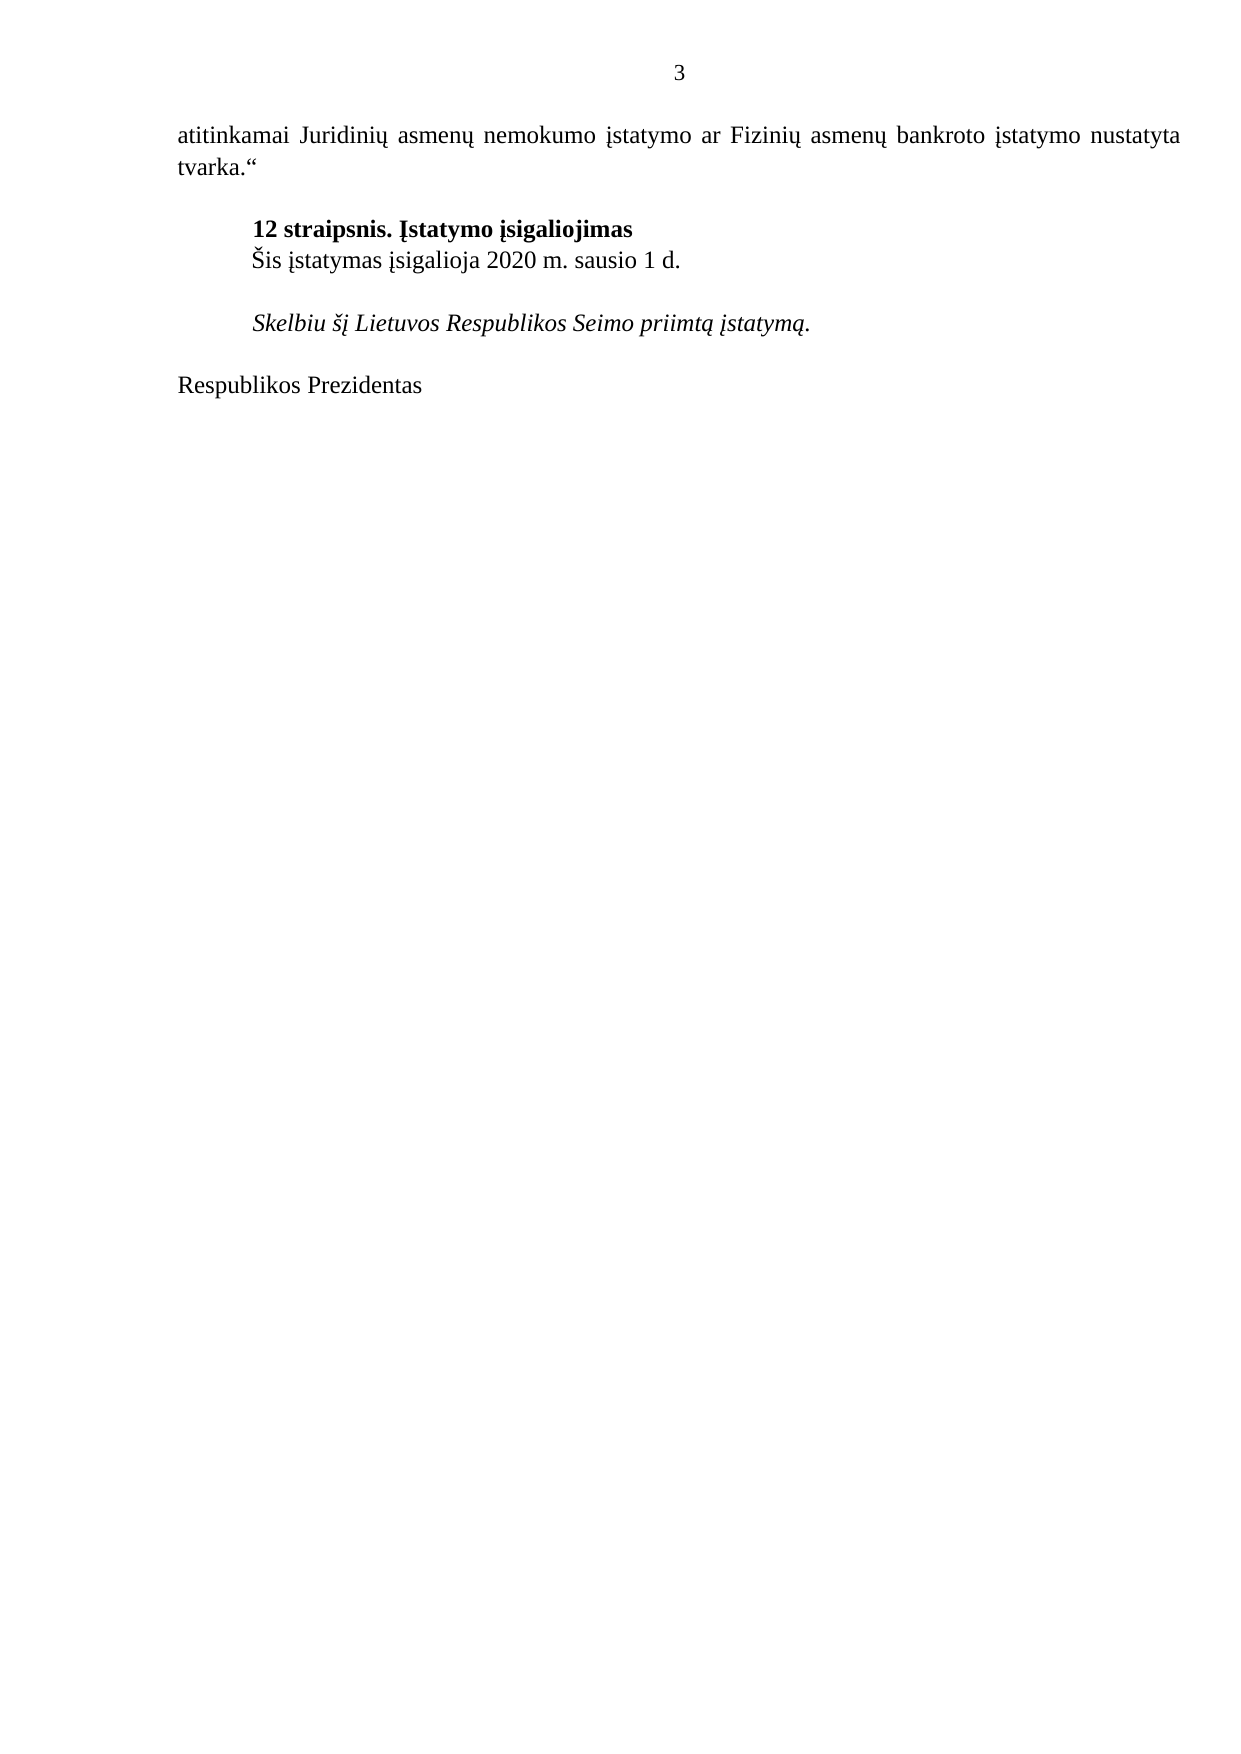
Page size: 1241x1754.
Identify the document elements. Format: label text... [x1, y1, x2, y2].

text Respublikos Prezidentas [177, 368, 1181, 399]
text Šis įstatymas įsigalioja 2020 m. sausio 1 d. [251, 243, 1152, 274]
text 12 straipsnis. Įstatymo įsigaliojimas [177, 212, 1181, 243]
text atitinkamai Juridinių asmenų nemokumo įstatymo ar Fizinių asmenų bankroto įstatymo nustatyta tvarka.“ [177, 118, 1181, 181]
text Skelbiu šį Lietuvos Respublikos Seimo priimtą įstatymą. [177, 306, 1181, 337]
